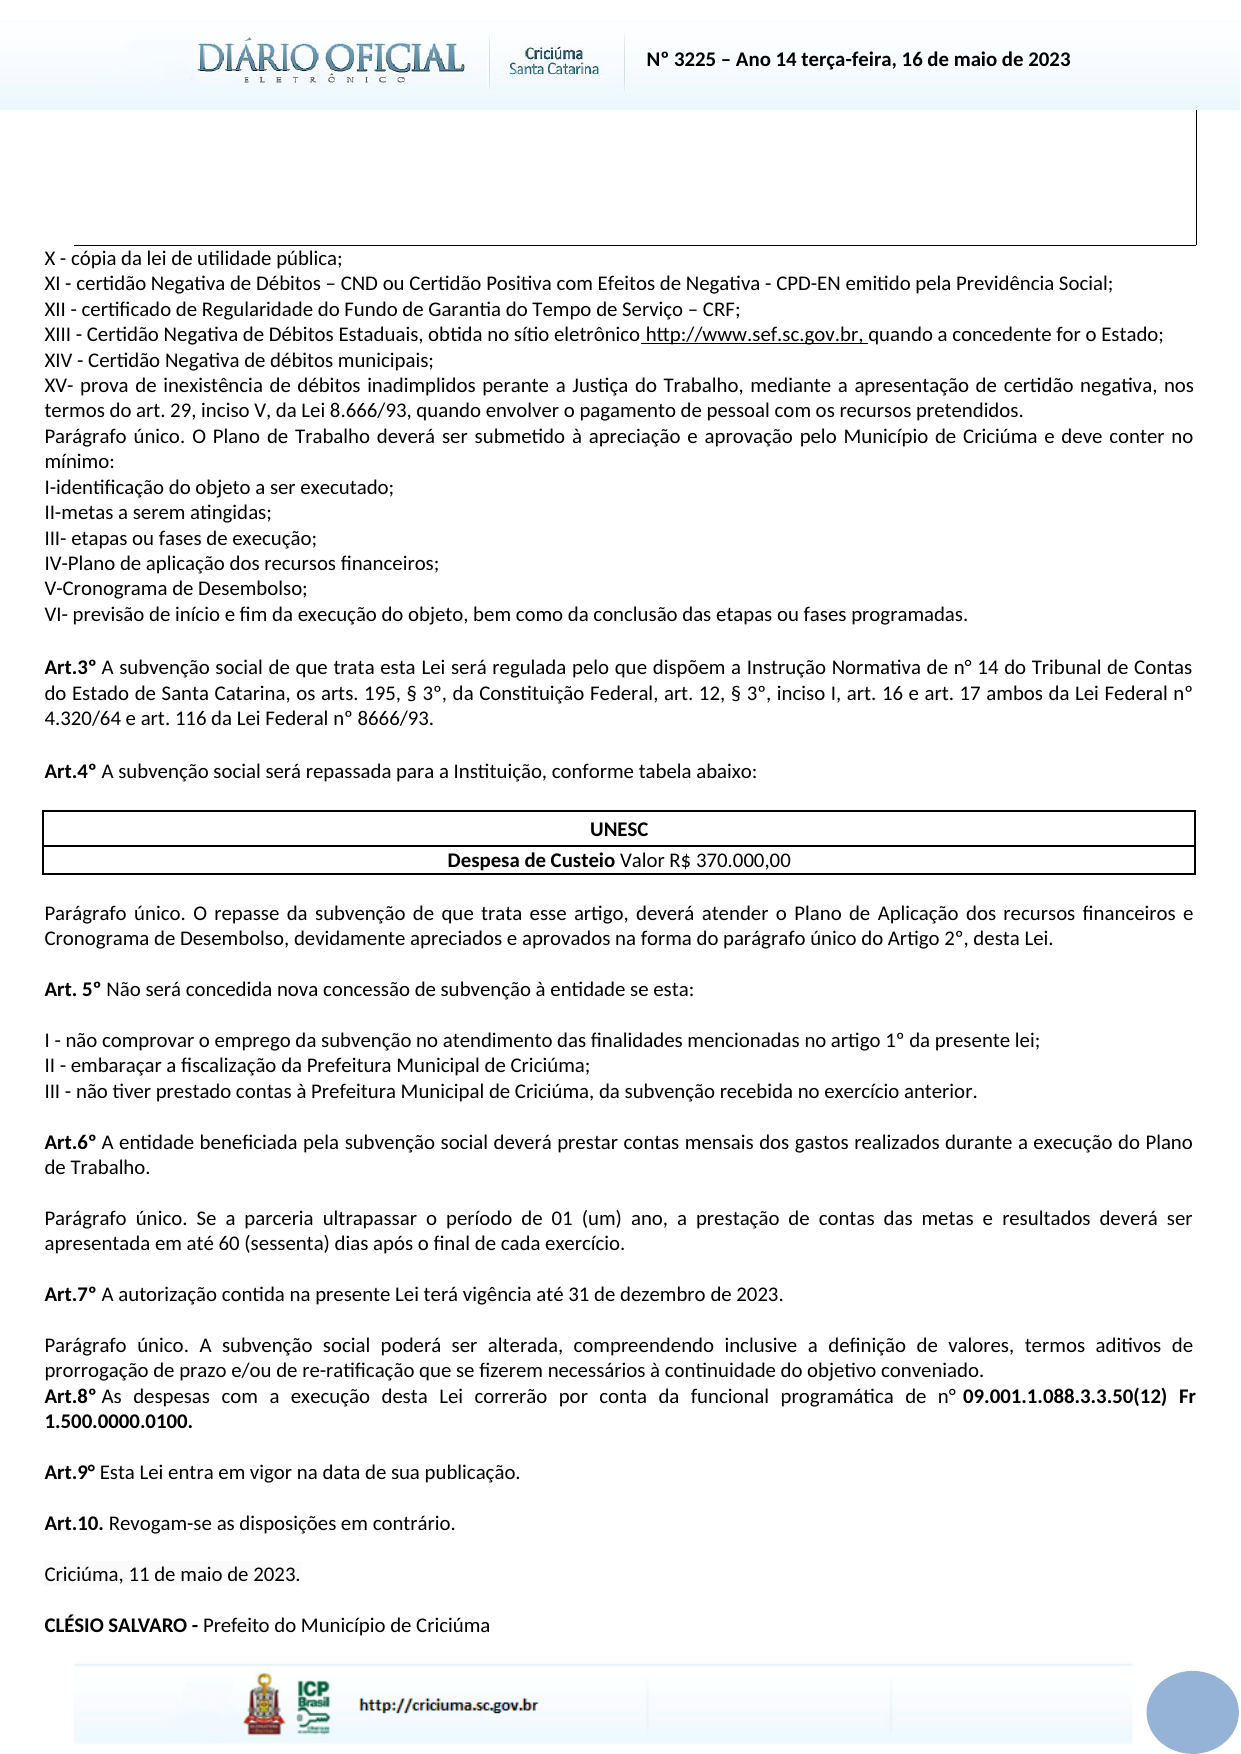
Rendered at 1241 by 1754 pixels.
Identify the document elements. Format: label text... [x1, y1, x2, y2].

text Art.8º As despesas com a execução desta Lei correrão por conta da funcional programática de n° 09.001.1.088.3.3.50(12) Fr 1.500.0000.0100. [44, 1383, 1196, 1434]
text X - cópia da lei de utilidade pública; [44, 245, 1196, 271]
table_header UNESC [44, 812, 1194, 845]
text II - embaraçar a fiscalização da Prefeitura Municipal de Criciúma; [44, 1053, 1196, 1078]
text XIII - Certidão Negativa de Débitos Estaduais, obtida no sítio eletrônico http://www.sef.sc.gov.br, quando a concedente for o Estado; [44, 321, 1196, 347]
text Parágrafo único. O repasse da subvenção de que trata esse artigo, deverá atender o Plano de Aplicação dos recursos financeiros e Cronograma de Desembolso, devidamente apreciados e aprovados na forma do parágrafo único do Artigo 2º, desta Lei. [44, 900, 1196, 951]
text XII - certificado de Regularidade do Fundo de Garantia do Tempo de Serviço – CRF; [44, 296, 1196, 321]
text XV- prova de inexistência de débitos inadimplidos perante a Justiça do Trabalho, mediante a apresentação de certidão negativa, nos termos do art. 29, inciso V, da Lei 8.666/93, quando envolver o pagamento de pessoal com os recursos pretendidos. [44, 372, 1196, 423]
text XI - certidão Negativa de Débitos – CND ou Certidão Positiva com Efeitos de Negativa - CPD-EN emitido pela Previdência Social; [44, 271, 1196, 296]
text Parágrafo único. A subvenção social poderá ser alterada, compreendendo inclusive a definição de valores, termos aditivos de prorrogação de prazo e/ou de re-ratificação que se fizerem necessários à continuidade do objetivo conveniado. [44, 1332, 1196, 1383]
text VI- previsão de início e fim da execução do objeto, bem como da conclusão das etapas ou fases programadas. [44, 601, 1196, 626]
text III - não tiver prestado contas à Prefeitura Municipal de Criciúma, da subvenção recebida no exercício anterior. [44, 1078, 1196, 1103]
text Art. 5º Não será concedida nova concessão de subvenção à entidade se esta: [44, 976, 1196, 1002]
text Art.4º A subvenção social será repassada para a Instituição, conforme tabela abaixo: [44, 759, 1196, 784]
text I-identificação do objeto a ser executado; [44, 474, 1196, 499]
text I - não comprovar o emprego da subvenção no atendimento das finalidades mencionadas no artigo 1º da presente lei; [44, 1027, 1196, 1053]
text Art.7º A autorização contida na presente Lei terá vigência até 31 de dezembro de 2023. [44, 1281, 1196, 1307]
text Parágrafo único. Se a parceria ultrapassar o período de 01 (um) ano, a prestação de contas das metas e resultados deverá ser apresentada em até 60 (sessenta) dias após o final de cada exercício. [44, 1205, 1196, 1256]
text XIV - Certidão Negativa de débitos municipais; [44, 347, 1196, 372]
text Art.6º A entidade beneficiada pela subvenção social deverá prestar contas mensais dos gastos realizados durante a execução do Plano de Trabalho. [44, 1129, 1196, 1180]
table_cell Despesa de Custeio Valor R$ 370.000,00 [44, 847, 1194, 873]
text IV-Plano de aplicação dos recursos financeiros; [44, 550, 1196, 576]
text III- etapas ou fases de execução; [44, 525, 1196, 550]
text V-Cronograma de Desembolso; [44, 576, 1196, 601]
text II-metas a serem atingidas; [44, 499, 1196, 525]
text Art.10. Revogam-se as disposições em contrário. [44, 1510, 1196, 1536]
text Art.9° Esta Lei entra em vigor na data de sua publicação. [44, 1459, 1196, 1485]
text Art.3º A subvenção social de que trata esta Lei será regulada pelo que dispõem a Instrução Normativa de n° 14 do Tribunal de Contas do Estado de Santa Catarina, os arts. 195, § 3º, da Constituição Federal, art. 12, § 3º, inciso I, art. 16 e art. 17 ambos da Lei Federal nº 4.320/64 e art. 116 da Lei Federal nº 8666/93. [44, 654, 1196, 731]
text CLÉSIO SALVARO - Prefeito do Município de Criciúma [44, 1612, 1240, 1637]
text Criciúma, 11 de maio de 2023. [44, 1561, 1196, 1586]
text Parágrafo único. O Plano de Trabalho deverá ser submetido à apreciação e aprovação pelo Município de Criciúma e deve conter no mínimo: [44, 423, 1196, 474]
